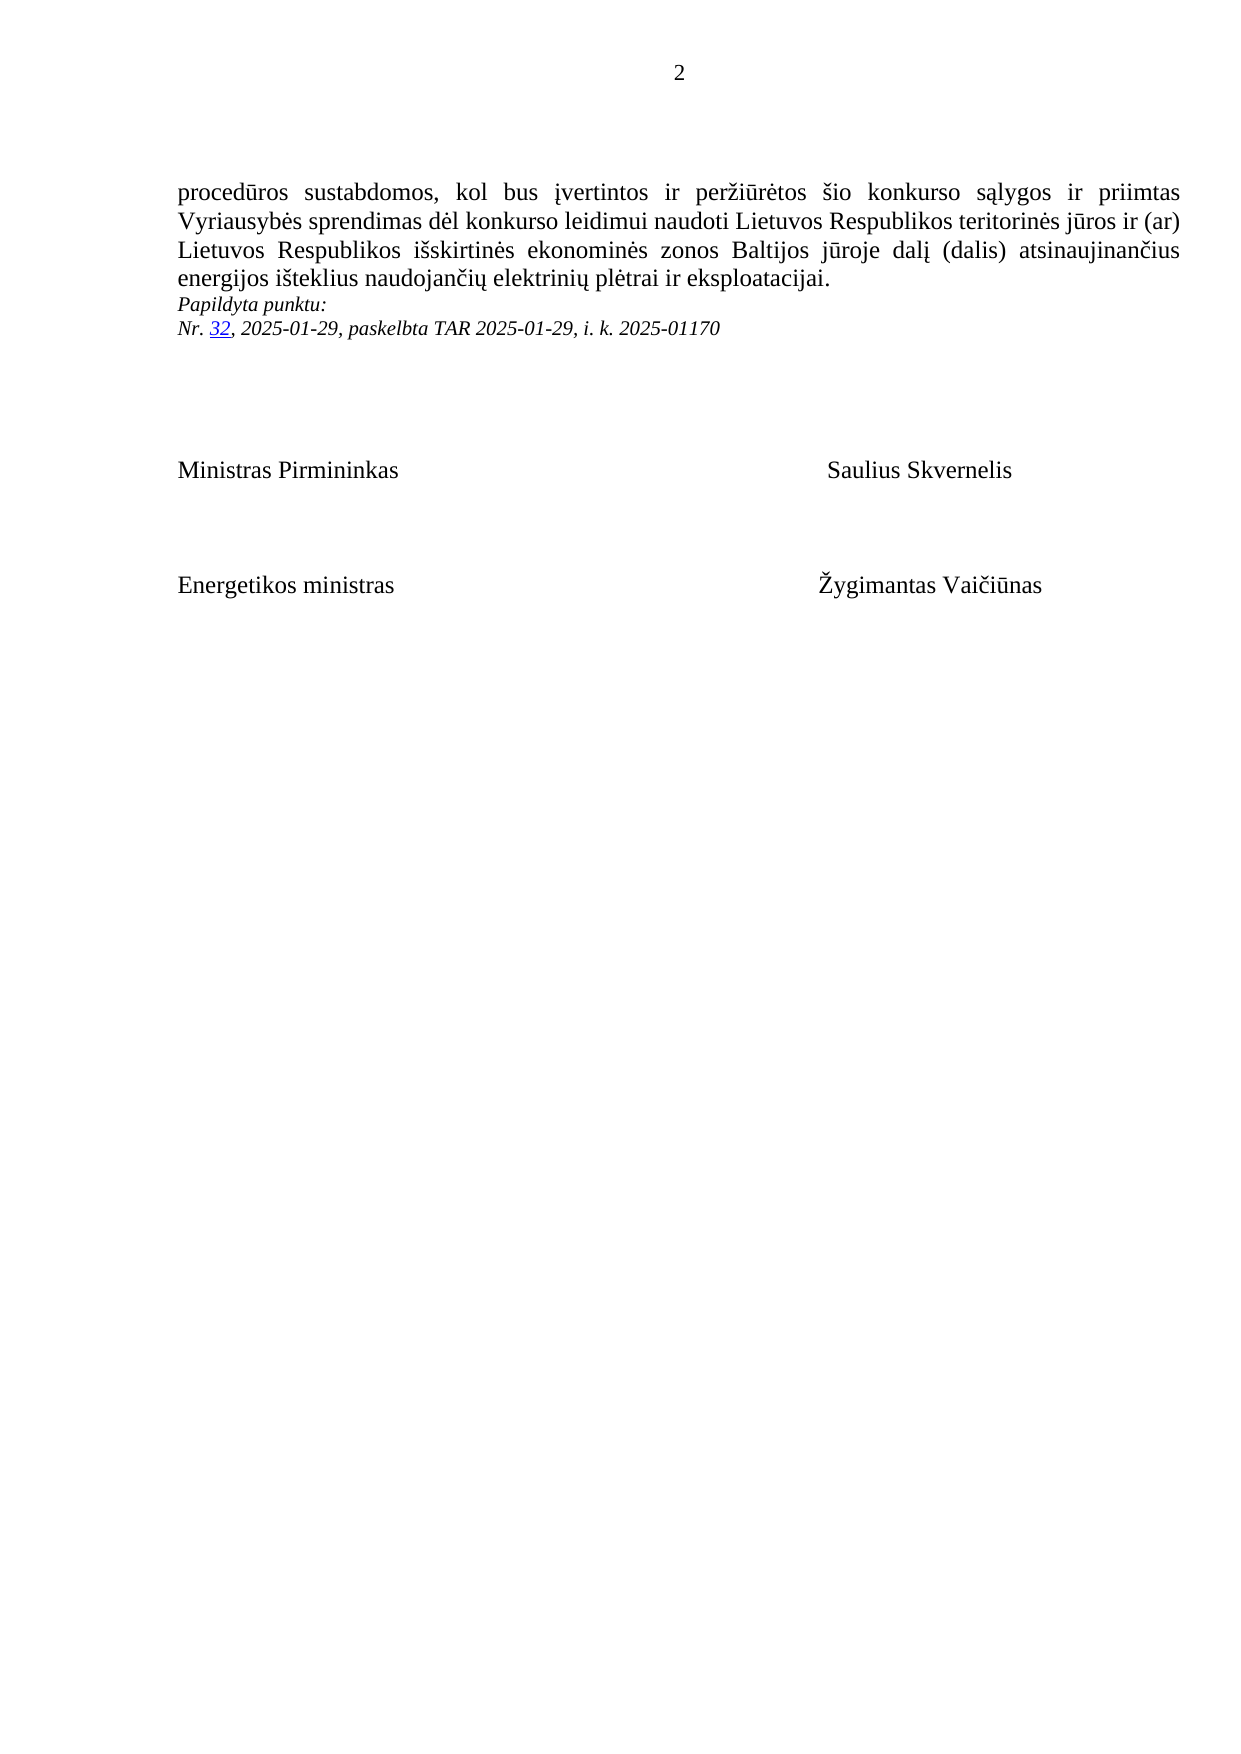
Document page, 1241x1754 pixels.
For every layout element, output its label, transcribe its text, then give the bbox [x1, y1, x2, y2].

text Energetikos ministras Žygimantas Vaičiūnas [177, 570, 1181, 599]
text Ministras Pirmininkas Saulius Skvernelis [177, 455, 1181, 484]
text Papildyta punktu: [177, 292, 1181, 316]
text Nr. 32, 2025-01-29, paskelbta TAR 2025-01-29, i. k. 2025-01170 [177, 316, 1181, 340]
text procedūros sustabdomos, kol bus įvertintos ir peržiūrėtos šio konkurso sąlygos ir priimtas Vyriausybės sprendimas dėl konkurso leidimui naudoti Lietuvos Respublikos teritorinės jūros ir (ar) Lietuvos Respublikos išskirtinės ekonominės zonos Baltijos jūroje dalį (dalis) atsinaujinančius energijos išteklius naudojančių elektrinių plėtrai ir eksploatacijai. [177, 177, 1181, 292]
